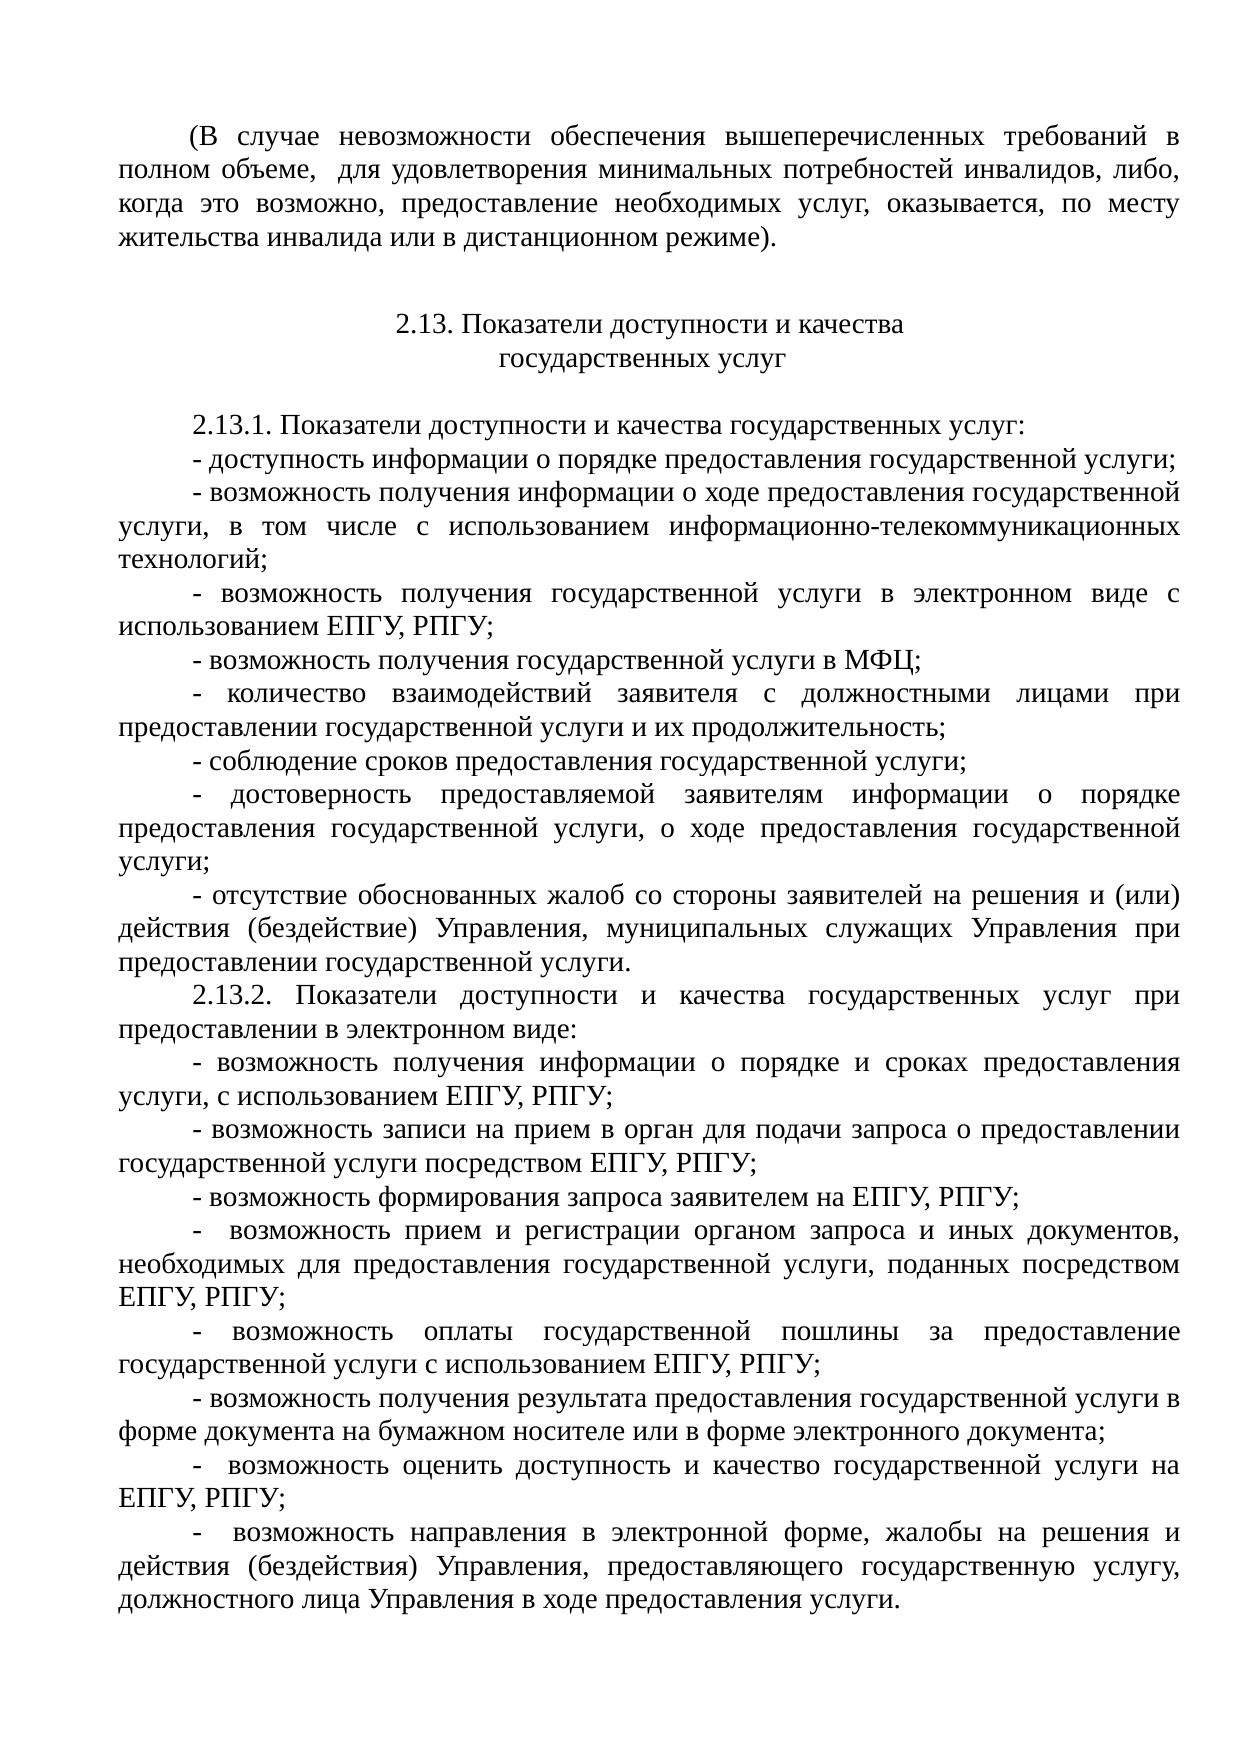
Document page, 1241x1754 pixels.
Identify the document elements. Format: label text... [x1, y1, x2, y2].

text - возможность оплаты государственной пошлины за предоставление государственной услуги с использованием ЕПГУ, РПГУ; [118, 1313, 1181, 1380]
text - возможность прием и регистрации органом запроса и иных документов, необходимых для предоставления государственной услуги, поданных посредством ЕПГУ, РПГУ; [118, 1212, 1181, 1313]
text - возможность получения информации о ходе предоставления государственной услуги, в том числе с использованием информационно-телекоммуникационных технологий; [118, 474, 1181, 575]
text - возможность формирования запроса заявителем на ЕПГУ, РПГУ; [118, 1179, 1181, 1212]
text 2.13. Показатели доступности и качества [118, 307, 1181, 340]
text - достоверность предоставляемой заявителям информации о порядке предоставления государственной услуги, о ходе предоставления государственной услуги; [118, 776, 1181, 877]
text - возможность оценить доступность и качество государственной услуги на ЕПГУ, РПГУ; [118, 1447, 1181, 1514]
text 2.13.1. Показатели доступности и качества государственных услуг: [118, 407, 1181, 441]
text государственных услуг [118, 340, 1181, 374]
text - соблюдение сроков предоставления государственной услуги; [118, 743, 1181, 776]
text - возможность направления в электронной форме, жалобы на решения и действия (бездействия) Управления, предоставляющего государственную услугу, должностного лица Управления в ходе предоставления услуги. [118, 1514, 1181, 1615]
text (В случае невозможности обеспечения вышеперечисленных требований в полном объеме, для удовлетворения минимальных потребностей инвалидов, либо, когда это возможно, предоставление необходимых услуг, оказывается, по месту жительства инвалида или в дистанционном режиме). [118, 118, 1181, 252]
text - возможность получения государственной услуги в электронном виде с использованием ЕПГУ, РПГУ; [118, 575, 1181, 642]
text - возможность получения результата предоставления государственной услуги в форме документа на бумажном носителе или в форме электронного документа; [118, 1380, 1181, 1447]
text - доступность информации о порядке предоставления государственной услуги; [118, 441, 1181, 474]
text - возможность получения информации о порядке и сроках предоставления услуги, с использованием ЕПГУ, РПГУ; [118, 1044, 1181, 1112]
text - возможность получения государственной услуги в МФЦ; [118, 642, 1181, 676]
text - отсутствие обоснованных жалоб со стороны заявителей на решения и (или) действия (бездействие) Управления, муниципальных служащих Управления при предоставлении государственной услуги. [118, 877, 1181, 977]
text - возможность записи на прием в орган для подачи запроса о предоставлении государственной услуги посредством ЕПГУ, РПГУ; [118, 1112, 1181, 1179]
text - количество взаимодействий заявителя с должностными лицами при предоставлении государственной услуги и их продолжительность; [118, 676, 1181, 743]
text 2.13.2. Показатели доступности и качества государственных услуг при предоставлении в электронном виде: [118, 977, 1181, 1044]
